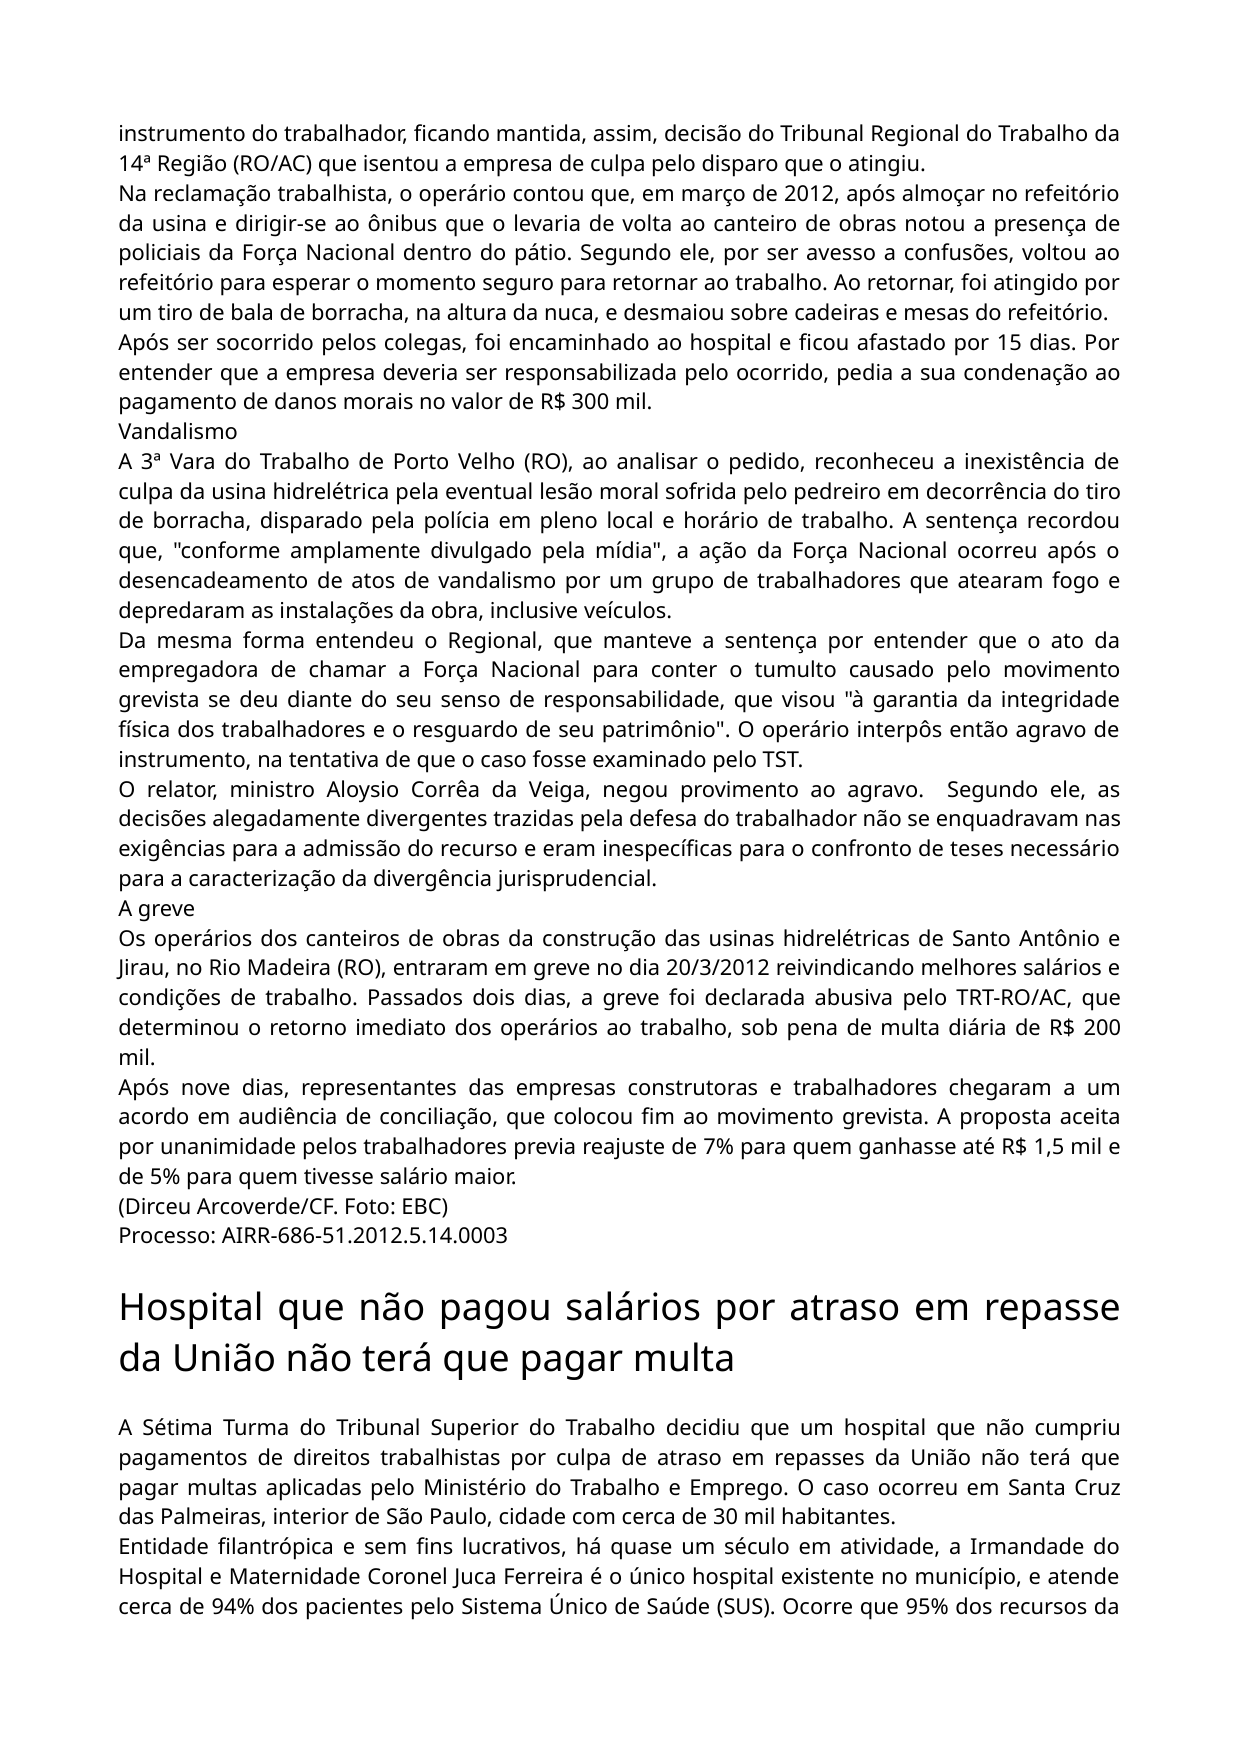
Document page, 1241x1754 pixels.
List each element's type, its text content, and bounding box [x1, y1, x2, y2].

text Da mesma forma entendeu o Regional, que manteve a sentença por entender que o ato da empregadora de chamar a Força Nacional para conter o tumulto causado pelo movimento grevista se deu diante do seu senso de responsabilidade, que visou "à garantia da integridade física dos trabalhadores e o resguardo de seu patrimônio". O operário interpôs então agravo de instrumento, na tentativa de que o caso fosse examinado pelo TST. [118, 624, 1122, 773]
text A greve [118, 893, 1122, 922]
text Processo: AIRR-686-51.2012.5.14.0003 [118, 1220, 1122, 1250]
text instrumento do trabalhador, ficando mantida, assim, decisão do Tribunal Regional do Trabalho da 14ª Região (RO/AC) que isentou a empresa de culpa pelo disparo que o atingiu. [118, 118, 1122, 178]
text A Sétima Turma do Tribunal Superior do Trabalho decidiu que um hospital que não cumpriu pagamentos de direitos trabalhistas por culpa de atraso em repasses da União não terá que pagar multas aplicadas pelo Ministério do Trabalho e Emprego. O caso ocorreu em Santa Cruz das Palmeiras, interior de São Paulo, cidade com cerca de 30 mil habitantes. [118, 1412, 1122, 1531]
text Vandalismo [118, 416, 1122, 446]
text (Dirceu Arcoverde/CF. Foto: EBC) [118, 1191, 1122, 1220]
text Na reclamação trabalhista, o operário contou que, em março de 2012, após almoçar no refeitório da usina e dirigir-se ao ônibus que o levaria de volta ao canteiro de obras notou a presença de policiais da Força Nacional dentro do pátio. Segundo ele, por ser avesso a confusões, voltou ao refeitório para esperar o momento seguro para retornar ao trabalho. Ao retornar, foi atingido por um tiro de bala de borracha, na altura da nuca, e desmaiou sobre cadeiras e mesas do refeitório. [118, 178, 1122, 327]
text Os operários dos canteiros de obras da construção das usinas hidrelétricas de Santo Antônio e Jirau, no Rio Madeira (RO), entraram em greve no dia 20/3/2012 reivindicando melhores salários e condições de trabalho. Passados dois dias, a greve foi declarada abusiva pelo TRT-RO/AC, que determinou o retorno imediato dos operários ao trabalho, sob pena de multa diária de R$ 200 mil. [118, 922, 1122, 1071]
text A 3ª Vara do Trabalho de Porto Velho (RO), ao analisar o pedido, reconheceu a inexistência de culpa da usina hidrelétrica pela eventual lesão moral sofrida pelo pedreiro em decorrência do tiro de borracha, disparado pela polícia em pleno local e horário de trabalho. A sentença recordou que, "conforme amplamente divulgado pela mídia", a ação da Força Nacional ocorreu após o desencadeamento de atos de vandalismo por um grupo de trabalhadores que atearam fogo e depredaram as instalações da obra, inclusive veículos. [118, 446, 1122, 624]
text Hospital que não pagou salários por atraso em repasse da União não terá que pagar multa [118, 1280, 1122, 1382]
text Entidade filantrópica e sem fins lucrativos, há quase um século em atividade, a Irmandade do Hospital e Maternidade Coronel Juca Ferreira é o único hospital existente no município, e atende cerca de 94% dos pacientes pelo Sistema Único de Saúde (SUS). Ocorre que 95% dos recursos da [118, 1531, 1122, 1620]
text O relator, ministro Aloysio Corrêa da Veiga, negou provimento ao agravo. Segundo ele, as decisões alegadamente divergentes trazidas pela defesa do trabalhador não se enquadravam nas exigências para a admissão do recurso e eram inespecíficas para o confronto de teses necessário para a caracterização da divergência jurisprudencial. [118, 773, 1122, 893]
text Após nove dias, representantes das empresas construtoras e trabalhadores chegaram a um acordo em audiência de conciliação, que colocou fim ao movimento grevista. A proposta aceita por unanimidade pelos trabalhadores previa reajuste de 7% para quem ganhasse até R$ 1,5 mil e de 5% para quem tivesse salário maior. [118, 1071, 1122, 1191]
text Após ser socorrido pelos colegas, foi encaminhado ao hospital e ficou afastado por 15 dias. Por entender que a empresa deveria ser responsabilizada pelo ocorrido, pedia a sua condenação ao pagamento de danos morais no valor de R$ 300 mil. [118, 327, 1122, 416]
